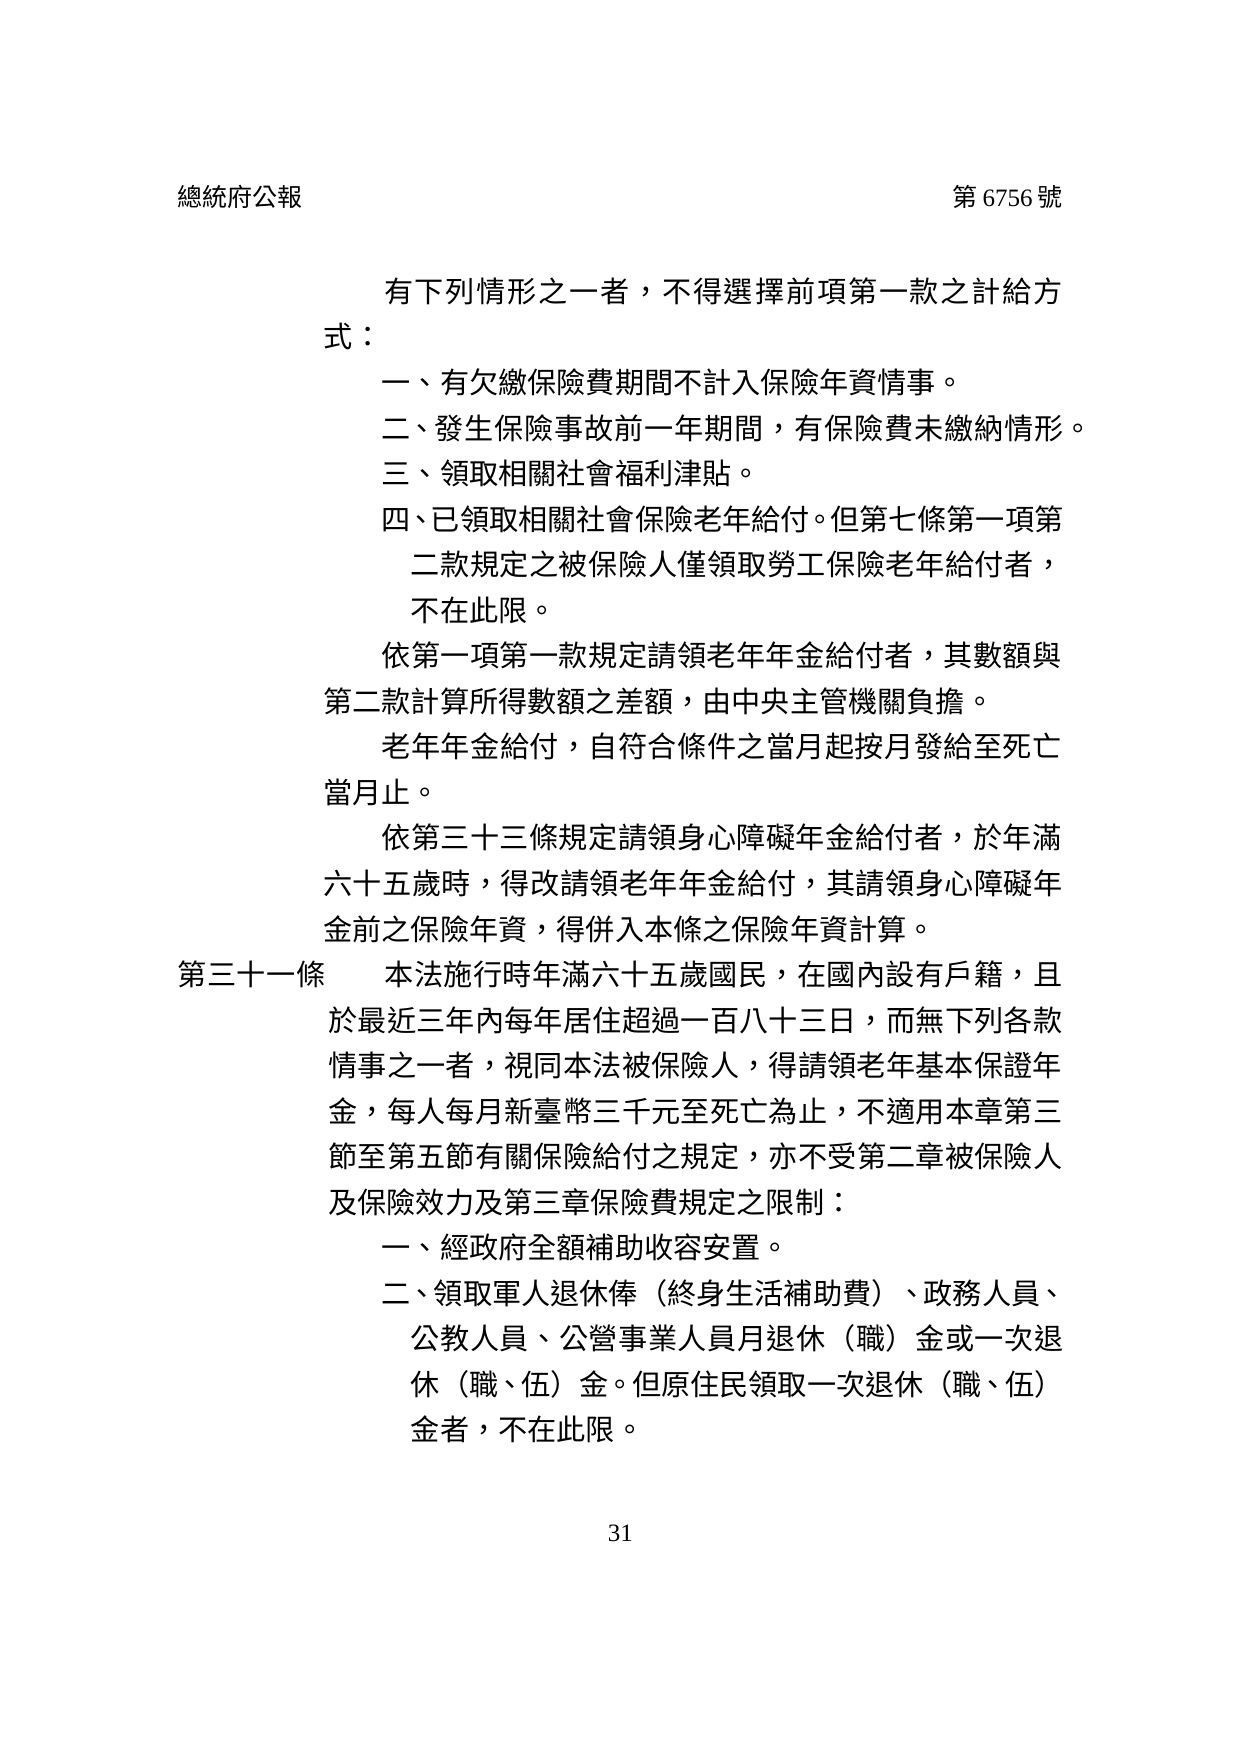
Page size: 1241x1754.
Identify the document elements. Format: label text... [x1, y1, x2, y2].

text 一、有欠繳保險費期間不計入保險年資情事。 [381, 357, 1063, 403]
text 有下列情形之一者，不得選擇前項第一款之計給方式： [323, 266, 1063, 357]
text 四、已領取相關社會保險老年給付。但第七條第一項第二款規定之被保險人僅領取勞工保險老年給付者，不在此限。 [381, 494, 1063, 630]
text 二、領取軍人退休俸（終身生活補助費）、政務人員、公教人員、公營事業人員月退休（職）金或一次退休（職、伍）金。但原住民領取一次退休（職、伍）金者，不在此限。 [381, 1268, 1063, 1450]
text 依第三十三條規定請領身心障礙年金給付者，於年滿六十五歲時，得改請領老年年金給付，其請領身心障礙年金前之保險年資，得併入本條之保險年資計算。 [323, 812, 1063, 949]
text 一、經政府全額補助收容安置。 [381, 1222, 1063, 1268]
text 老年年金給付，自符合條件之當月起按月發給至死亡當月止。 [323, 721, 1063, 812]
text 依第一項第一款規定請領老年年金給付者，其數額與第二款計算所得數額之差額，由中央主管機關負擔。 [323, 630, 1063, 721]
text 三、領取相關社會福利津貼。 [381, 448, 1063, 494]
text 第三十一條 本法施行時年滿六十五歲國民，在國內設有戶籍，且於最近三年內每年居住超過一百八十三日，而無下列各款情事之一者，視同本法被保險人，得請領老年基本保證年金，每人每月新臺幣三千元至死亡為止，不適用本章第三節至第五節有關保險給付之規定，亦不受第二章被保險人及保險效力及第三章保險費規定之限制： [177, 949, 1063, 1222]
text 二、發生保險事故前一年期間，有保險費未繳納情形。 [381, 403, 1063, 448]
